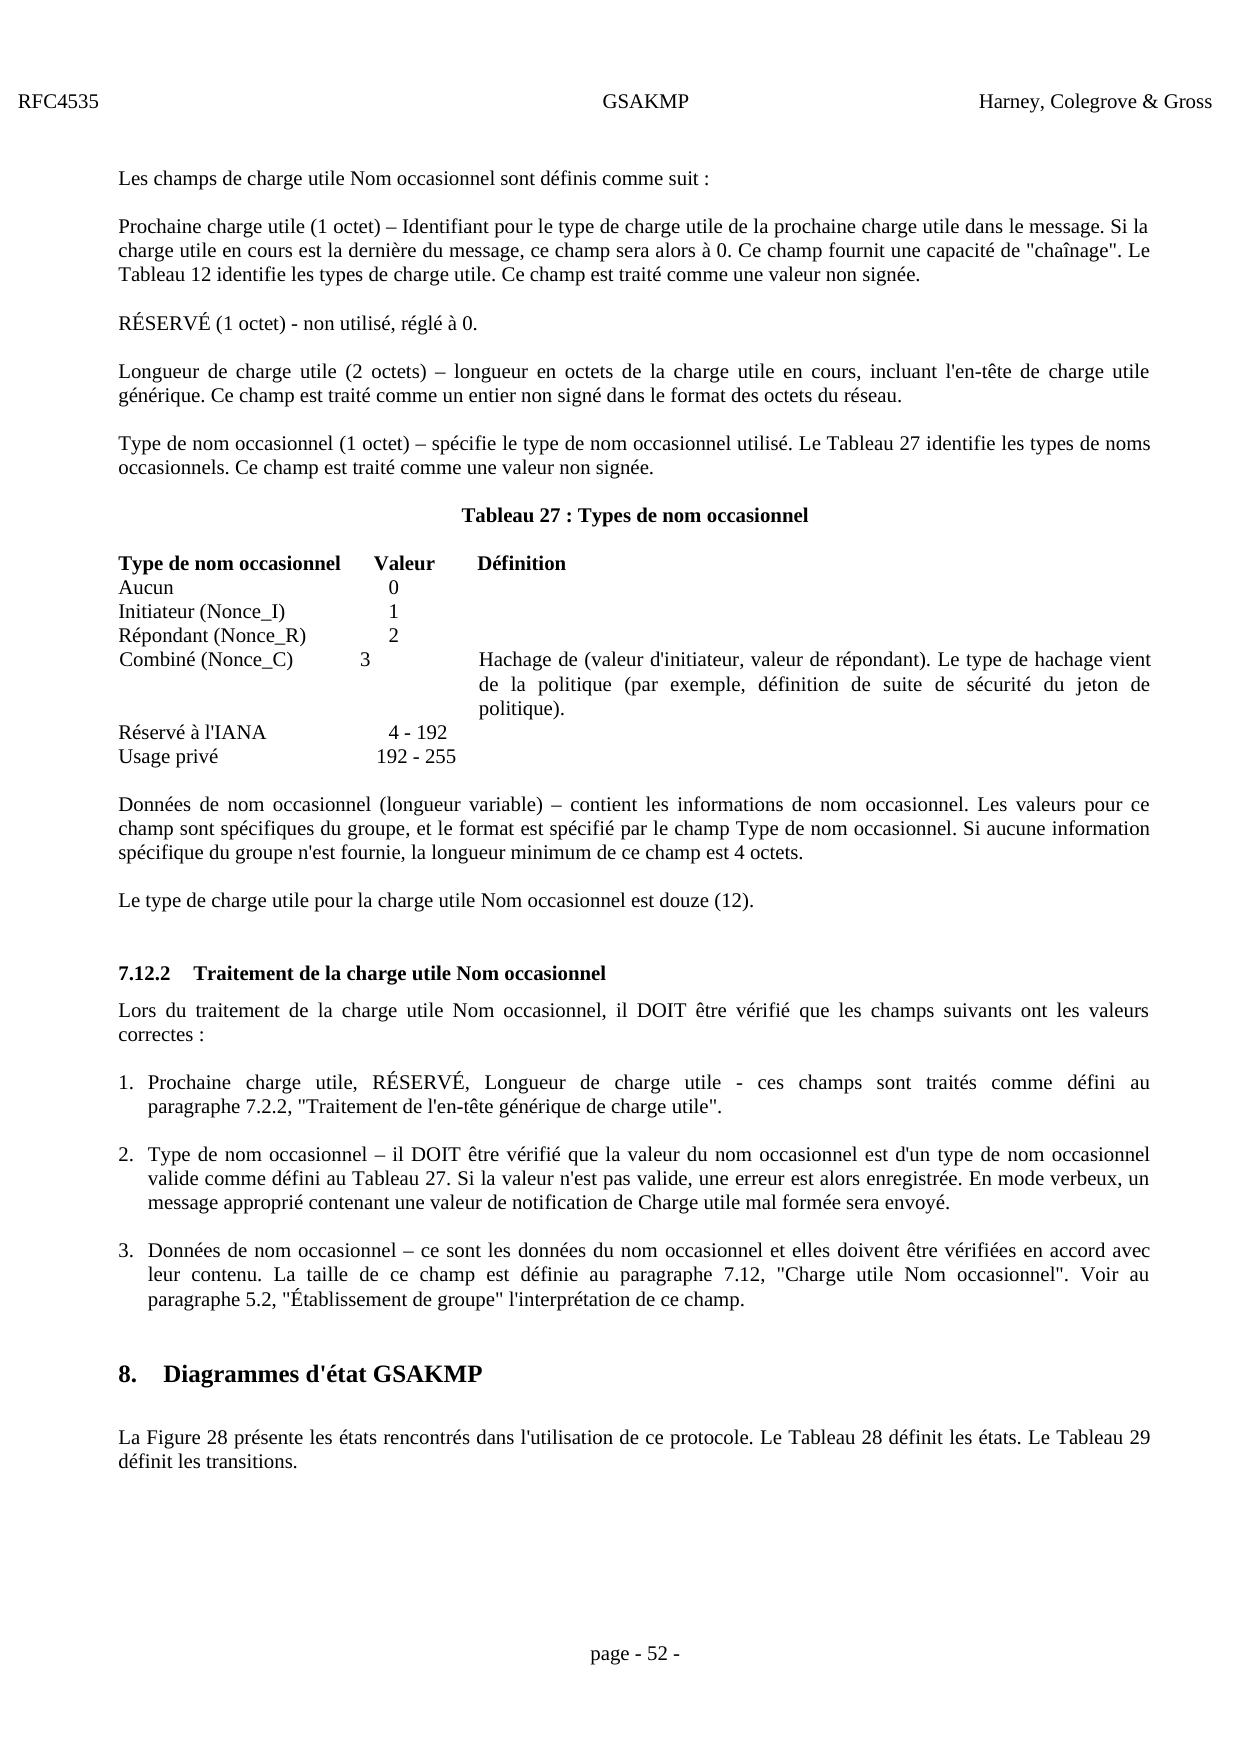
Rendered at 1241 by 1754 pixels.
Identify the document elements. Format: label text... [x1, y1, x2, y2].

text Réservé à l'IANA 4 - 192 [118, 719, 1152, 744]
text 2. Type de nom occasionnel – il DOIT être vérifié que la valeur du nom occasionnel est d'un type de nom occasionnel valide comme défini au Tableau 27. Si la valeur n'est pas valide, une erreur est alors enregistrée. En mode verbeux, un message approprié contenant une valeur de notification de Charge utile mal formée sera envoyé. [118, 1142, 1152, 1214]
text Combiné (Nonce_C) 3 Hachage de (valeur d'initiateur, valeur de répondant). Le type de hachage vient de la politique (par exemple, définition de suite de sécurité du jeton de politique). [119, 647, 1152, 719]
text Données de nom occasionnel (longueur variable) – contient les informations de nom occasionnel. Les valeurs pour ce champ sont spécifiques du groupe, et le format est spécifié par le champ Type de nom occasionnel. Si aucune information spécifique du groupe n'est fournie, la longueur minimum de ce champ est 4 octets. [118, 792, 1152, 864]
text Prochaine charge utile (1 octet) – Identifiant pour le type de charge utile de la prochaine charge utile dans le message. Si la charge utile en cours est la dernière du message, ce champ sera alors à 0. Ce champ fournit une capacité de "chaînage". Le Tableau 12 identifie les types de charge utile. Ce champ est traité comme une valeur non signée. [118, 214, 1152, 286]
text La Figure 28 présente les états rencontrés dans l'utilisation de ce protocole. Le Tableau 28 définit les états. Le Tableau 29 définit les transitions. [118, 1425, 1152, 1473]
text 1. Prochaine charge utile, RÉSERVÉ, Longueur de charge utile - ces champs sont traités comme défini au paragraphe 7.2.2, "Traitement de l'en-tête générique de charge utile". [118, 1070, 1152, 1118]
text Initiateur (Nonce_I) 1 [118, 599, 1152, 623]
text Type de nom occasionnel (1 octet) – spécifie le type de nom occasionnel utilisé. Le Tableau 27 identifie les types de noms occasionnels. Ce champ est traité comme une valeur non signée. [118, 431, 1152, 479]
text Le type de charge utile pour la charge utile Nom occasionnel est douze (12). [118, 888, 1152, 912]
text RÉSERVÉ (1 octet) - non utilisé, réglé à 0. [118, 311, 1152, 334]
text Usage privé 192 - 255 [118, 744, 1152, 768]
text Lors du traitement de la charge utile Nom occasionnel, il DOIT être vérifié que les champs suivants ont les valeurs correctes : [118, 998, 1152, 1046]
text Tableau 27 : Types de nom occasionnel [118, 503, 1152, 527]
text Type de nom occasionnel Valeur Définition [118, 551, 1152, 575]
text Longueur de charge utile (2 octets) – longueur en octets de la charge utile en cours, incluant l'en-tête de charge utile générique. Ce champ est traité comme un entier non signé dans le format des octets du réseau. [118, 359, 1152, 407]
text Répondant (Nonce_R) 2 [118, 623, 1152, 647]
text 3. Données de nom occasionnel – ce sont les données du nom occasionnel et elles doivent être vérifiées en accord avec leur contenu. La taille de ce champ est définie au paragraphe 7.12, "Charge utile Nom occasionnel". Voir au paragraphe 5.2, "Établissement de groupe" l'interprétation de ce champ. [118, 1238, 1152, 1311]
subtitle 7.12.2 Traitement de la charge utile Nom occasionnel [118, 961, 1152, 985]
subtitle 8. Diagrammes d'état GSAKMP [118, 1359, 1152, 1388]
text Les champs de charge utile Nom occasionnel sont définis comme suit : [118, 166, 1152, 190]
text Aucun 0 [118, 575, 1152, 599]
